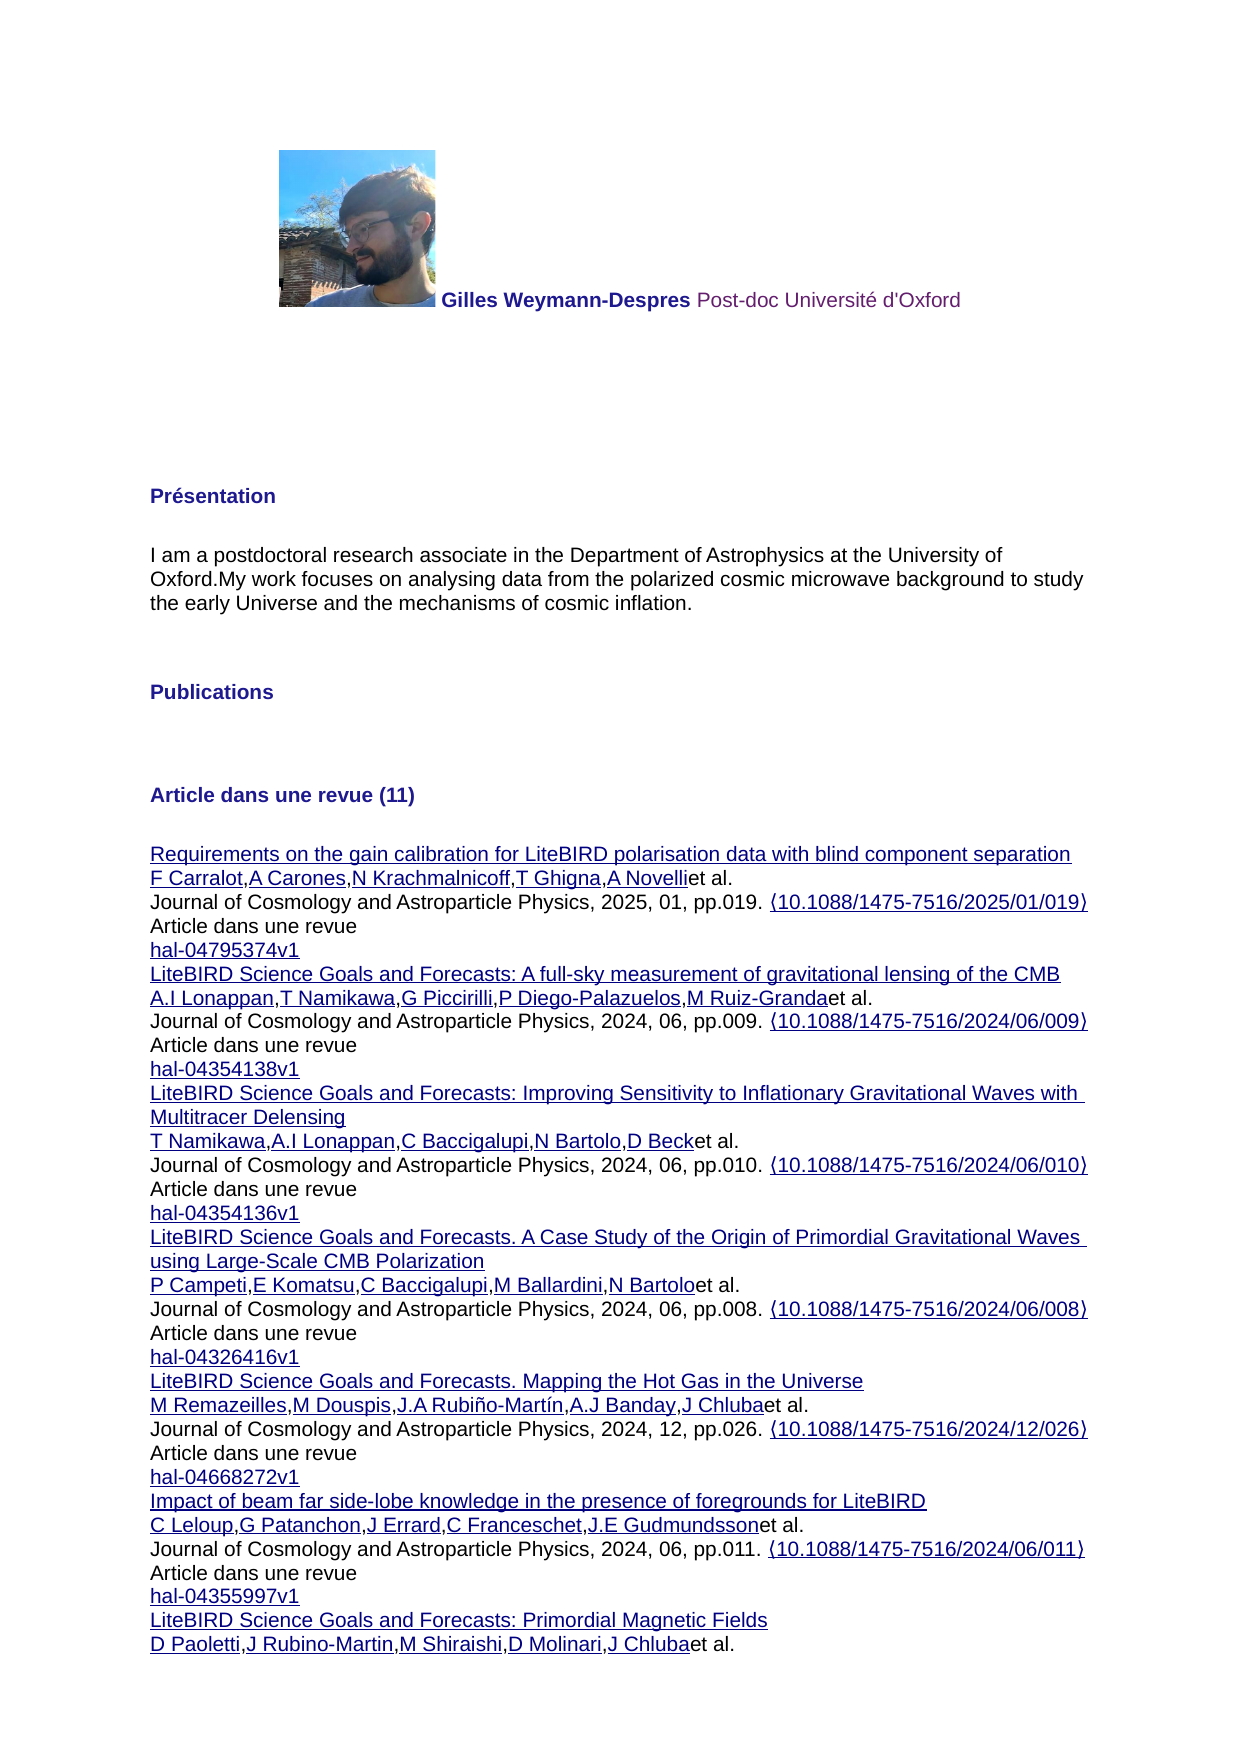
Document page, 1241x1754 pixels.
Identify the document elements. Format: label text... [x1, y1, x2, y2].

picture [279, 150, 436, 307]
table_cell LiteBIRD Science Goals and Forecasts: A full-sky measurement of gravitational lensing of the CMB A.I Lonappan,T Namikawa,G Piccirilli,P Diego-Palazuelos,M Ruiz-Grandaet al. Journal of Cosmology and Astroparticle Physics, 2024, 06, pp.009. ⟨10.1088/1475-7516/2024/06/009⟩ Article dans une revue hal-04354138v1 [150, 961, 1090, 1081]
table_cell Impact of beam far side-lobe knowledge in the presence of foregrounds for LiteBIRD C Leloup,G Patanchon,J Errard,C Franceschet,J.E Gudmundssonet al. Journal of Cosmology and Astroparticle Physics, 2024, 06, pp.011. ⟨10.1088/1475-7516/2024/06/011⟩ Article dans une revue hal-04355997v1 [150, 1489, 1090, 1608]
subtitle Gilles Weymann-Despres Post-doc Université d'Oxford [150, 150, 1090, 311]
table_header Requirements on the gain calibration for LiteBIRD polarisation data with blind component separation F Carralot,A Carones,N Krachmalnicoff,T Ghigna,A Novelliet al. Journal of Cosmology and Astroparticle Physics, 2025, 01, pp.019. ⟨10.1088/1475-7516/2025/01/019⟩ Article dans une revue hal-04795374v1 [150, 842, 1090, 961]
table_cell LiteBIRD Science Goals and Forecasts: Improving Sensitivity to Inflationary Gravitational Waves with Multitracer Delensing T Namikawa,A.I Lonappan,C Baccigalupi,N Bartolo,D Becket al. Journal of Cosmology and Astroparticle Physics, 2024, 06, pp.010. ⟨10.1088/1475-7516/2024/06/010⟩ Article dans une revue hal-04354136v1 [150, 1081, 1090, 1225]
subtitle Présentation [150, 484, 1090, 508]
subtitle Article dans une revue (11) [150, 783, 1090, 807]
subtitle Publications [150, 680, 1090, 704]
table_cell LiteBIRD Science Goals and Forecasts. A Case Study of the Origin of Primordial Gravitational Waves using Large-Scale CMB Polarization P Campeti,E Komatsu,C Baccigalupi,M Ballardini,N Bartoloet al. Journal of Cosmology and Astroparticle Physics, 2024, 06, pp.008. ⟨10.1088/1475-7516/2024/06/008⟩ Article dans une revue hal-04326416v1 [150, 1225, 1090, 1369]
table_cell LiteBIRD Science Goals and Forecasts. Mapping the Hot Gas in the Universe M Remazeilles,M Douspis,J.A Rubiño-Martín,A.J Banday,J Chlubaet al. Journal of Cosmology and Astroparticle Physics, 2024, 12, pp.026. ⟨10.1088/1475-7516/2024/12/026⟩ Article dans une revue hal-04668272v1 [150, 1369, 1090, 1488]
table_cell LiteBIRD Science Goals and Forecasts: Primordial Magnetic Fields D Paoletti,J Rubino-Martin,M Shiraishi,D Molinari,J Chlubaet al. [150, 1608, 1090, 1656]
text I am a postdoctoral research associate in the Department of Astrophysics at the University of Oxford.My work focuses on analysing data from the polarized cosmic microwave background to study the early Universe and the mechanisms of cosmic inflation. [150, 543, 1090, 614]
